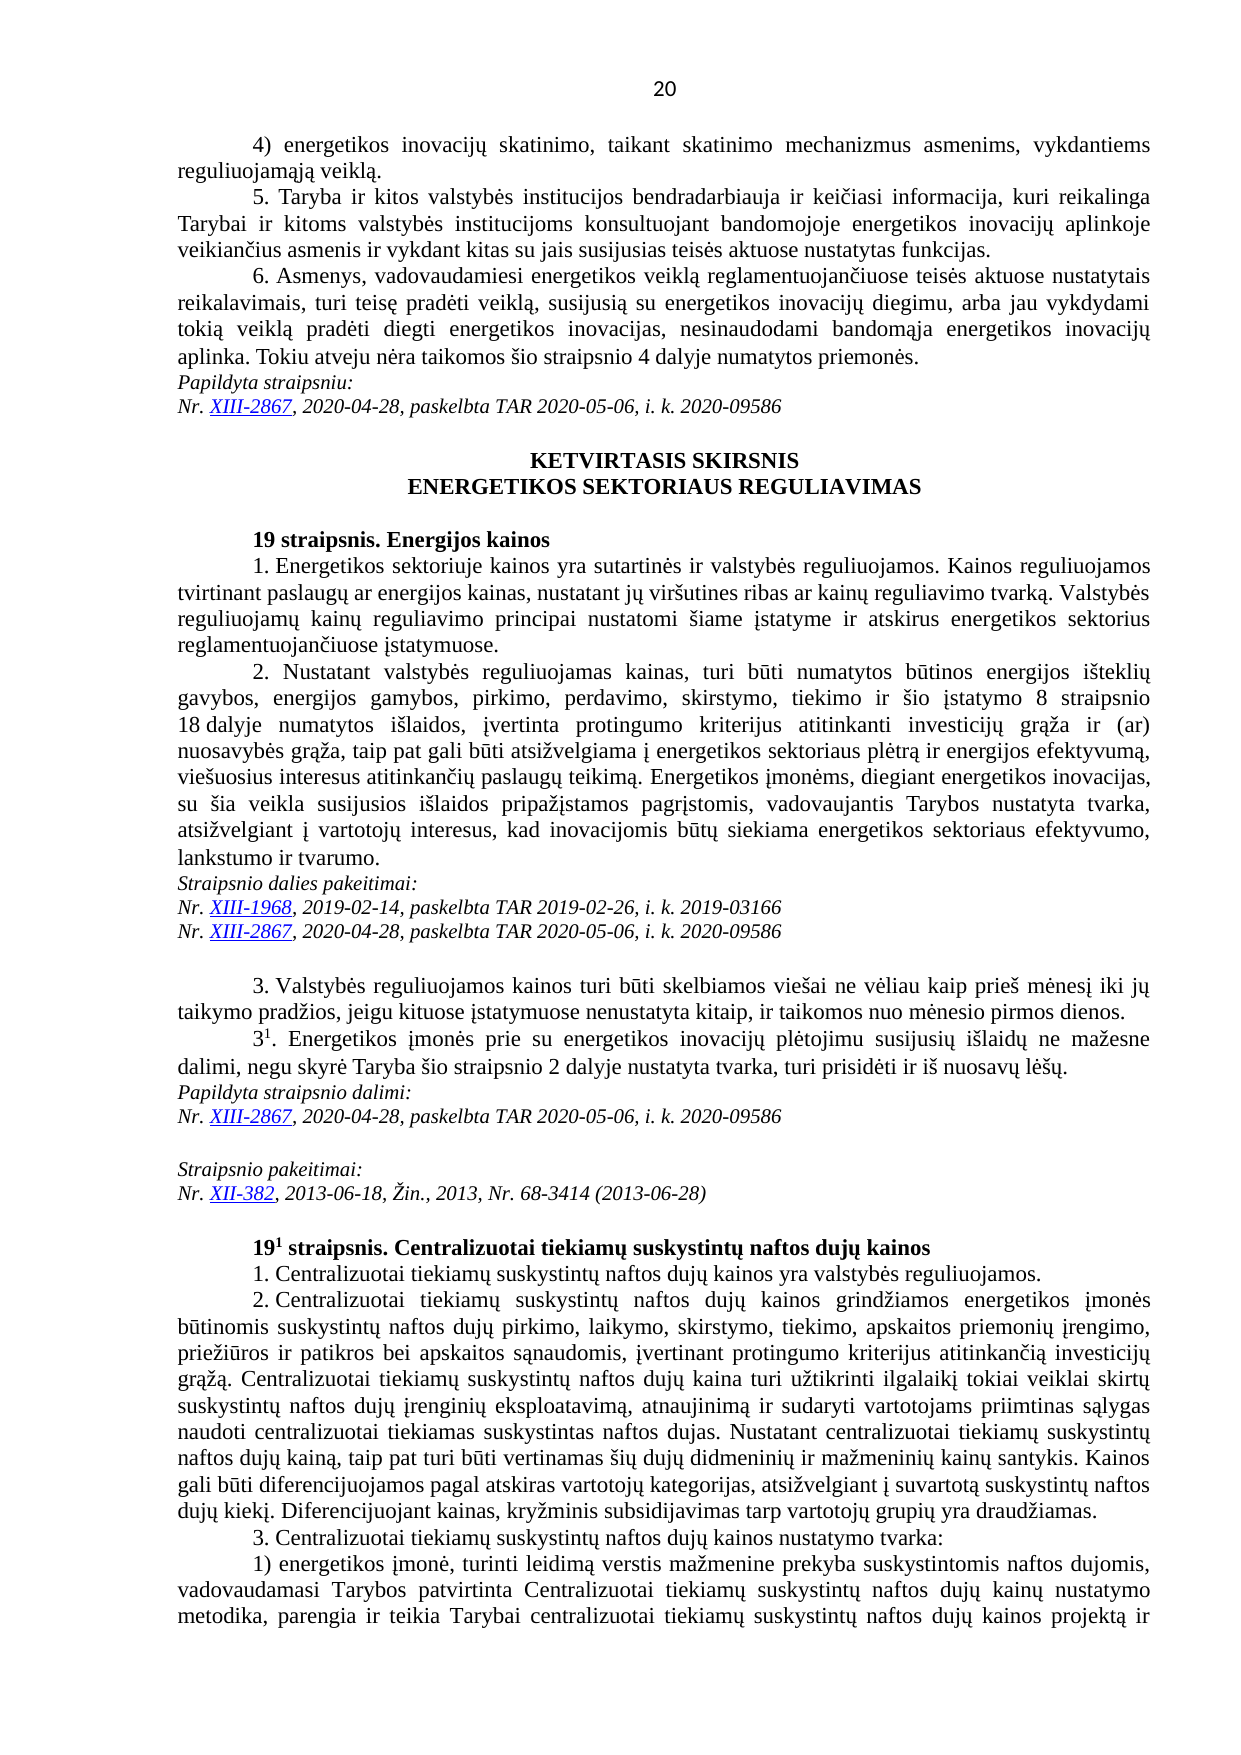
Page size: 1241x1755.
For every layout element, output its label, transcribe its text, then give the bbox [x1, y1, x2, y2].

text Papildyta straipsnio dalimi: [177, 1080, 1152, 1104]
text 3. Centralizuotai tiekiamų suskystintų naftos dujų kainos nustatymo tvarka: [177, 1523, 1152, 1550]
text 2. Nustatant valstybės reguliuojamas kainas, turi būti numatytos būtinos energijos išteklių gavybos, energijos gamybos, pirkimo, perdavimo, skirstymo, tiekimo ir šio įstatymo 8 straipsnio 18 dalyje numatytos išlaidos, įvertinta protingumo kriterijus atitinkanti investicijų grąža ir (ar) nuosavybės grąža, taip pat gali būti atsižvelgiama į energetikos sektoriaus plėtrą ir energijos efektyvumą, viešuosius interesus atitinkančių paslaugų teikimą. Energetikos įmonėms, diegiant energetikos inovacijas, su šia veikla susijusios išlaidos pripažįstamos pagrįstomis, vadovaujantis Tarybos nustatyta tvarka, atsižvelgiant į vartotojų interesus, kad inovacijomis būtų siekiama energetikos sektoriaus efektyvumo, lankstumo ir tvarumo. [177, 658, 1152, 871]
text 6. Asmenys, vadovaudamiesi energetikos veiklą reglamentuojančiuose teisės aktuose nustatytais reikalavimais, turi teisę pradėti veiklą, susijusią su energetikos inovacijų diegimu, arba jau vykdydami tokią veiklą pradėti diegti energetikos inovacijas, nesinaudodami bandomąja energetikos inovacijų aplinka. Tokiu atveju nėra taikomos šio straipsnio 4 dalyje numatytos priemonės. [177, 262, 1152, 370]
text Straipsnio pakeitimai: [177, 1157, 1152, 1181]
text 2. Centralizuotai tiekiamų suskystintų naftos dujų kainos grindžiamos energetikos įmonės būtinomis suskystintų naftos dujų pirkimo, laikymo, skirstymo, tiekimo, apskaitos priemonių įrengimo, priežiūros ir patikros bei apskaitos sąnaudomis, įvertinant protingumo kriterijus atitinkančią investicijų grąžą. Centralizuotai tiekiamų suskystintų naftos dujų kaina turi užtikrinti ilgalaikį tokiai veiklai skirtų suskystintų naftos dujų įrenginių eksploatavimą, atnaujinimą ir sudaryti vartotojams priimtinas sąlygas naudoti centralizuotai tiekiamas suskystintas naftos dujas. Nustatant centralizuotai tiekiamų suskystintų naftos dujų kainą, taip pat turi būti vertinamas šių dujų didmeninių ir mažmeninių kainų santykis. Kainos gali būti diferencijuojamos pagal atskiras vartotojų kategorijas, atsižvelgiant į suvartotą suskystintų naftos dujų kiekį. Diferencijuojant kainas, kryžminis subsidijavimas tarp vartotojų grupių yra draudžiamas. [177, 1286, 1152, 1523]
text Nr. XIII-2867, 2020-04-28, paskelbta TAR 2020-05-06, i. k. 2020-09586 [177, 919, 1152, 943]
text 1. Energetikos sektoriuje kainos yra sutartinės ir valstybės reguliuojamos. Kainos reguliuojamos tvirtinant paslaugų ar energijos kainas, nustatant jų viršutines ribas ar kainų reguliavimo tvarką. Valstybės reguliuojamų kainų reguliavimo principai nustatomi šiame įstatyme ir atskirus energetikos sektorius reglamentuojančiuose įstatymuose. [177, 552, 1152, 658]
text 3. Valstybės reguliuojamos kainos turi būti skelbiamos viešai ne vėliau kaip prieš mėnesį iki jų taikymo pradžios, jeigu kituose įstatymuose nenustatyta kitaip, ir taikomos nuo mėnesio pirmos dienos. [177, 972, 1152, 1025]
text 19 straipsnis. Energijos kainos [177, 526, 1152, 552]
text Nr. XIII-2867, 2020-04-28, paskelbta TAR 2020-05-06, i. k. 2020-09586 [177, 1104, 1152, 1128]
text 191 straipsnis. Centralizuotai tiekiamų suskystintų naftos dujų kainos [177, 1234, 1152, 1260]
text Straipsnio dalies pakeitimai: [177, 871, 1152, 895]
text Nr. XIII-1968, 2019-02-14, paskelbta TAR 2019-02-26, i. k. 2019-03166 [177, 895, 1152, 919]
text Nr. XIII-2867, 2020-04-28, paskelbta TAR 2020-05-06, i. k. 2020-09586 [177, 394, 1152, 418]
text ENERGETIKOS SEKTORIAUS REGULIAVIMAS [177, 473, 1152, 500]
text Nr. XII-382, 2013-06-18, Žin., 2013, Nr. 68-3414 (2013-06-28) [177, 1181, 1152, 1205]
text 31. Energetikos įmonės prie su energetikos inovacijų plėtojimu susijusių išlaidų ne mažesne dalimi, negu skyrė Taryba šio straipsnio 2 dalyje nustatyta tvarka, turi prisidėti ir iš nuosavų lėšų. [177, 1025, 1152, 1080]
text Papildyta straipsniu: [177, 370, 1152, 394]
text 1) energetikos įmonė, turinti leidimą verstis mažmenine prekyba suskystintomis naftos dujomis, vadovaudamasi Tarybos patvirtinta Centralizuotai tiekiamų suskystintų naftos dujų kainų nustatymo metodika, parengia ir teikia Tarybai centralizuotai tiekiamų suskystintų naftos dujų kainos projektą ir [177, 1550, 1152, 1629]
text 1. Centralizuotai tiekiamų suskystintų naftos dujų kainos yra valstybės reguliuojamos. [177, 1260, 1152, 1286]
text 5. Taryba ir kitos valstybės institucijos bendradarbiauja ir keičiasi informacija, kuri reikalinga Tarybai ir kitoms valstybės institucijoms konsultuojant bandomojoje energetikos inovacijų aplinkoje veikiančius asmenis ir vykdant kitas su jais susijusias teisės aktuose nustatytas funkcijas. [177, 183, 1152, 262]
text 4) energetikos inovacijų skatinimo, taikant skatinimo mechanizmus asmenims, vykdantiems reguliuojamąją veiklą. [177, 131, 1152, 183]
text KETVIRTASIS SKIRSNIS [177, 447, 1152, 473]
